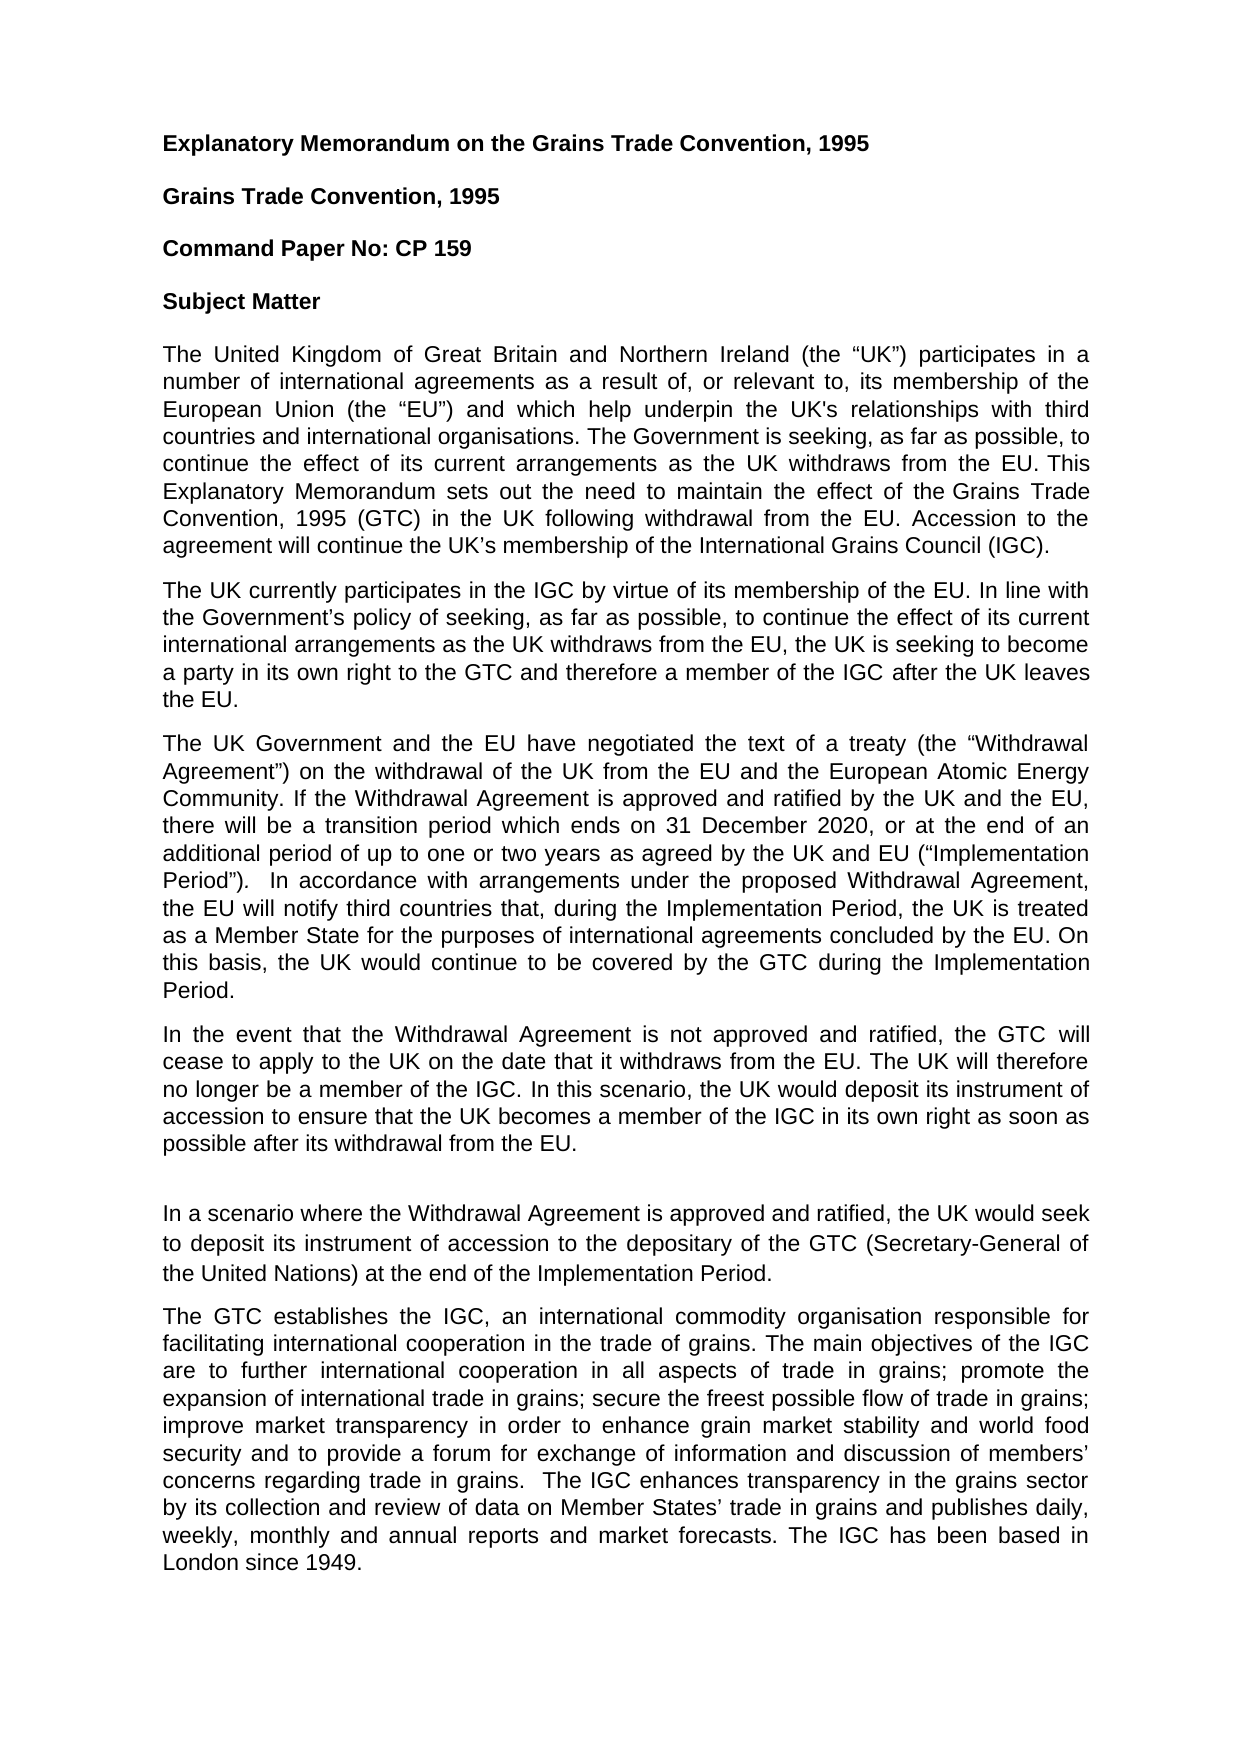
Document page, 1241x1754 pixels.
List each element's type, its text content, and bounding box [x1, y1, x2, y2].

text Grains Trade Convention, 1995 [162, 183, 1090, 209]
text Explanatory Memorandum on the Grains Trade Convention, 1995 [162, 130, 1090, 156]
text Subject Matter [162, 288, 1090, 314]
text The United Kingdom of Great Britain and Northern Ireland (the “UK”) participates in a number of international agreements as a result of, or relevant to, its membership of the European Union (the “EU”) and which help underpin the UK's relationships with third countries and international organisations. The Government is seeking, as far as possible, to continue the effect of its current arrangements as the UK withdraws from the EU. This Explanatory Memorandum sets out the need to maintain the effect of the Grains Trade Convention, 1995 (GTC) in the UK following withdrawal from the EU. Accession to the agreement will continue the UK’s membership of the International Grains Council (IGC). [162, 341, 1090, 559]
text The UK currently participates in the IGC by virtue of its membership of the EU. In line with the Government’s policy of seeking, as far as possible, to continue the effect of its current international arrangements as the UK withdraws from the EU, the UK is seeking to become a party in its own right to the GTC and therefore a member of the IGC after the UK leaves the EU. [162, 577, 1090, 712]
text In a scenario where the Withdrawal Agreement is approved and ratified, the UK would seek to deposit its instrument of accession to the depositary of the GTC (Secretary-General of the United Nations) at the end of the Implementation Period. [162, 1199, 1090, 1286]
text The GTC establishes the IGC, an international commodity organisation responsible for facilitating international cooperation in the trade of grains. The main objectives of the IGC are to further international cooperation in all aspects of trade in grains; promote the expansion of international trade in grains; secure the freest possible flow of trade in grains; improve market transparency in order to enhance grain market stability and world food security and to provide a forum for exchange of information and discussion of members’ concerns regarding trade in grains. The IGC enhances transparency in the grains sector by its collection and review of data on Member States’ trade in grains and publishes daily, weekly, monthly and annual reports and market forecasts. The IGC has been based in London since 1949. [162, 1303, 1090, 1576]
text Command Paper No: CP 159 [162, 235, 1090, 262]
text The UK Government and the EU have negotiated the text of a treaty (the “Withdrawal Agreement”) on the withdrawal of the UK from the EU and the European Atomic Energy Community. If the Withdrawal Agreement is approved and ratified by the UK and the EU, there will be a transition period which ends on 31 December 2020, or at the end of an additional period of up to one or two years as agreed by the UK and EU (“Implementation Period”). In accordance with arrangements under the proposed Withdrawal Agreement, the EU will notify third countries that, during the Implementation Period, the UK is treated as a Member State for the purposes of international agreements concluded by the EU. On this basis, the UK would continue to be covered by the GTC during the Implementation Period. [162, 730, 1090, 1003]
text In the event that the Withdrawal Agreement is not approved and ratified, the GTC will cease to apply to the UK on the date that it withdraws from the EU. The UK will therefore no longer be a member of the IGC. In this scenario, the UK would deposit its instrument of accession to ensure that the UK becomes a member of the IGC in its own right as soon as possible after its withdrawal from the EU. [162, 1021, 1090, 1157]
